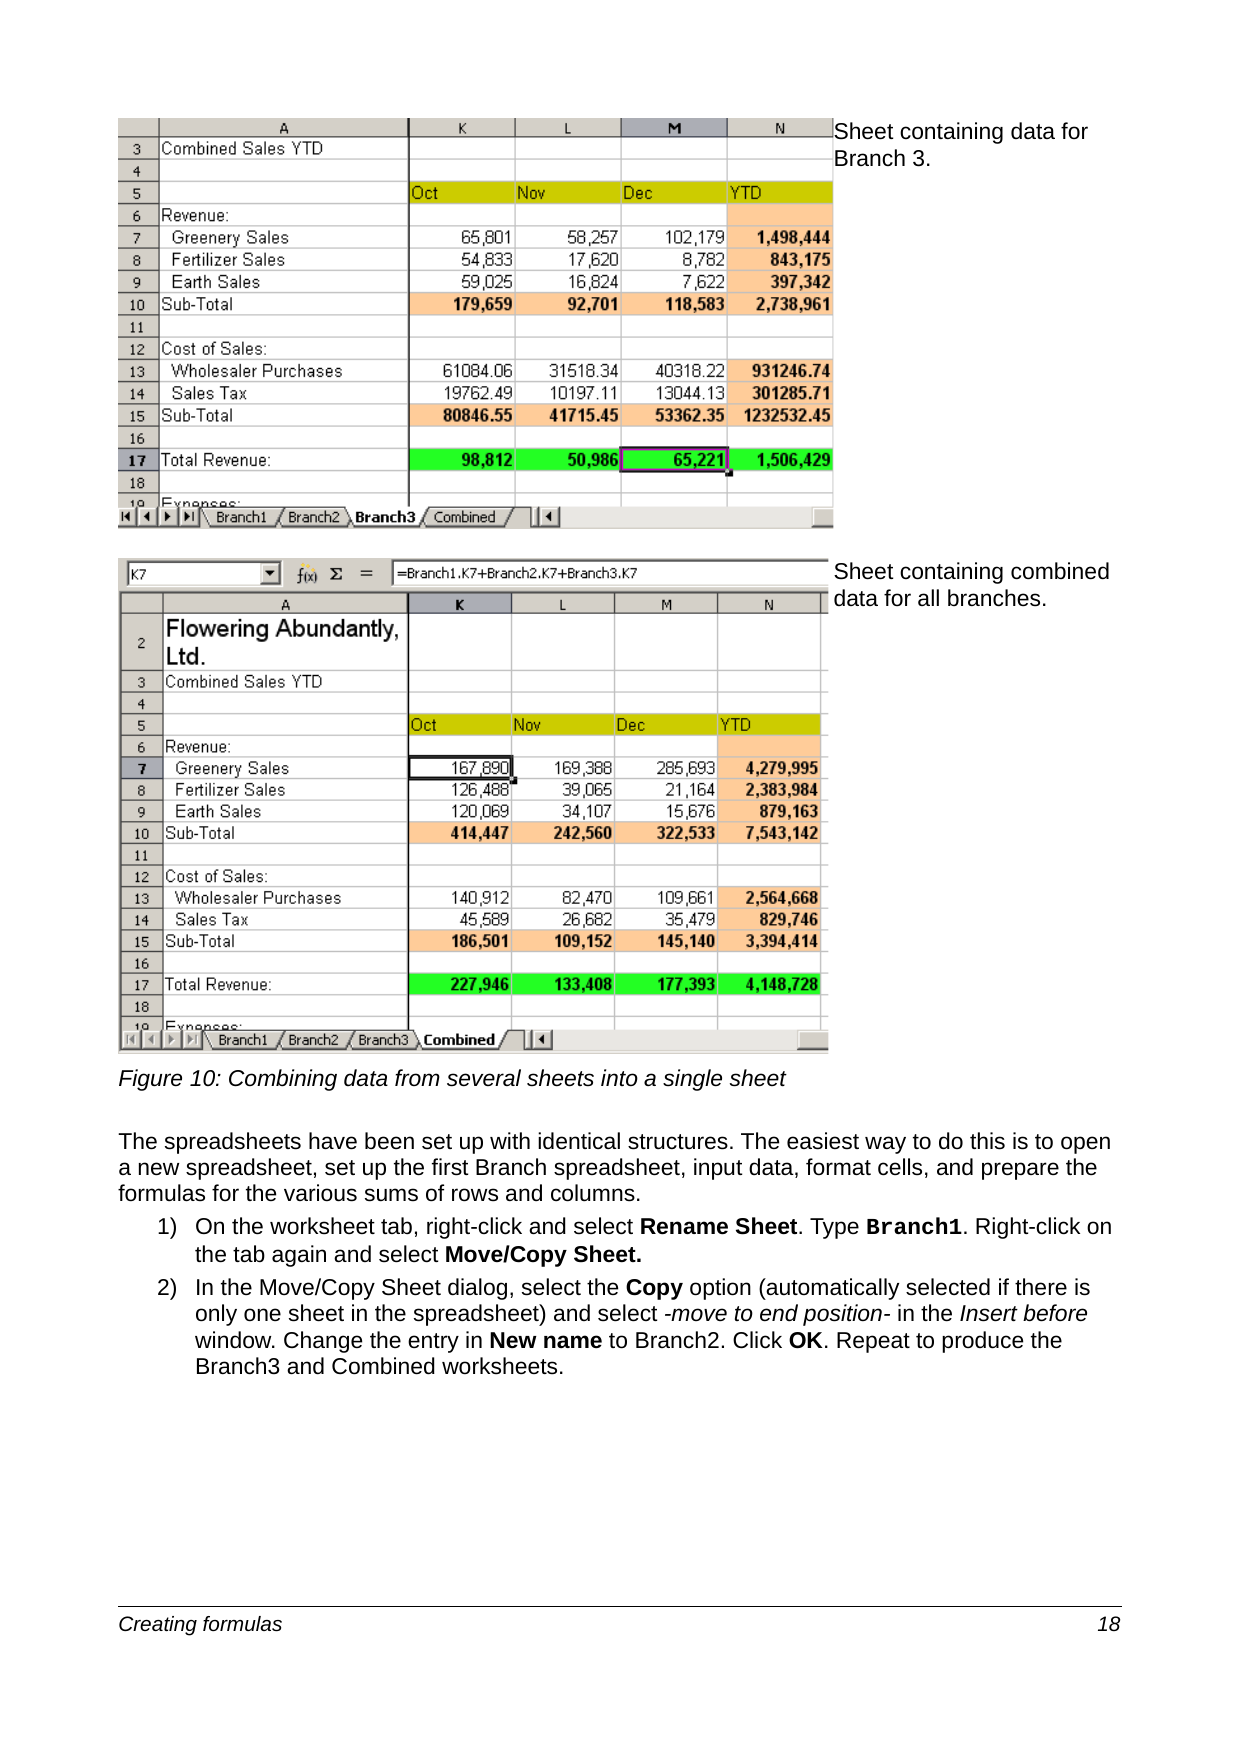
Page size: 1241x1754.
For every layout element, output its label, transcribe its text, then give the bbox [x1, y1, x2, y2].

list On the worksheet tab, right-click and select Rename Sheet. Type Branch1. Right-click on the tab again and select Move/Copy Sheet. [177, 1213, 1122, 1268]
table_cell [118, 558, 833, 1065]
table_cell Figure 10: Combining data from several sheets into a single sheet [118, 1065, 1119, 1110]
table_cell [118, 529, 833, 558]
picture [118, 558, 829, 1054]
picture [118, 118, 834, 529]
table_cell Sheet containing data for Branch 3. [833, 118, 1119, 558]
list The spreadsheets have been set up with identical structures. The easiest way to do this is to open a new spreadsheet, set up the first Branch spreadsheet, input data, format cells, and prepare the formulas for the various sums of rows and columns. [118, 1128, 1122, 1207]
table_cell Sheet containing combined data for all branches. [833, 558, 1119, 1065]
list In the Move/Copy Sheet dialog, select the Copy option (automatically selected if there is only one sheet in the spreadsheet) and select -move to end position- in the Insert before window. Change the entry in New name to Branch2. Click OK. Repeat to produce the Branch3 and Combined worksheets. [177, 1274, 1122, 1379]
